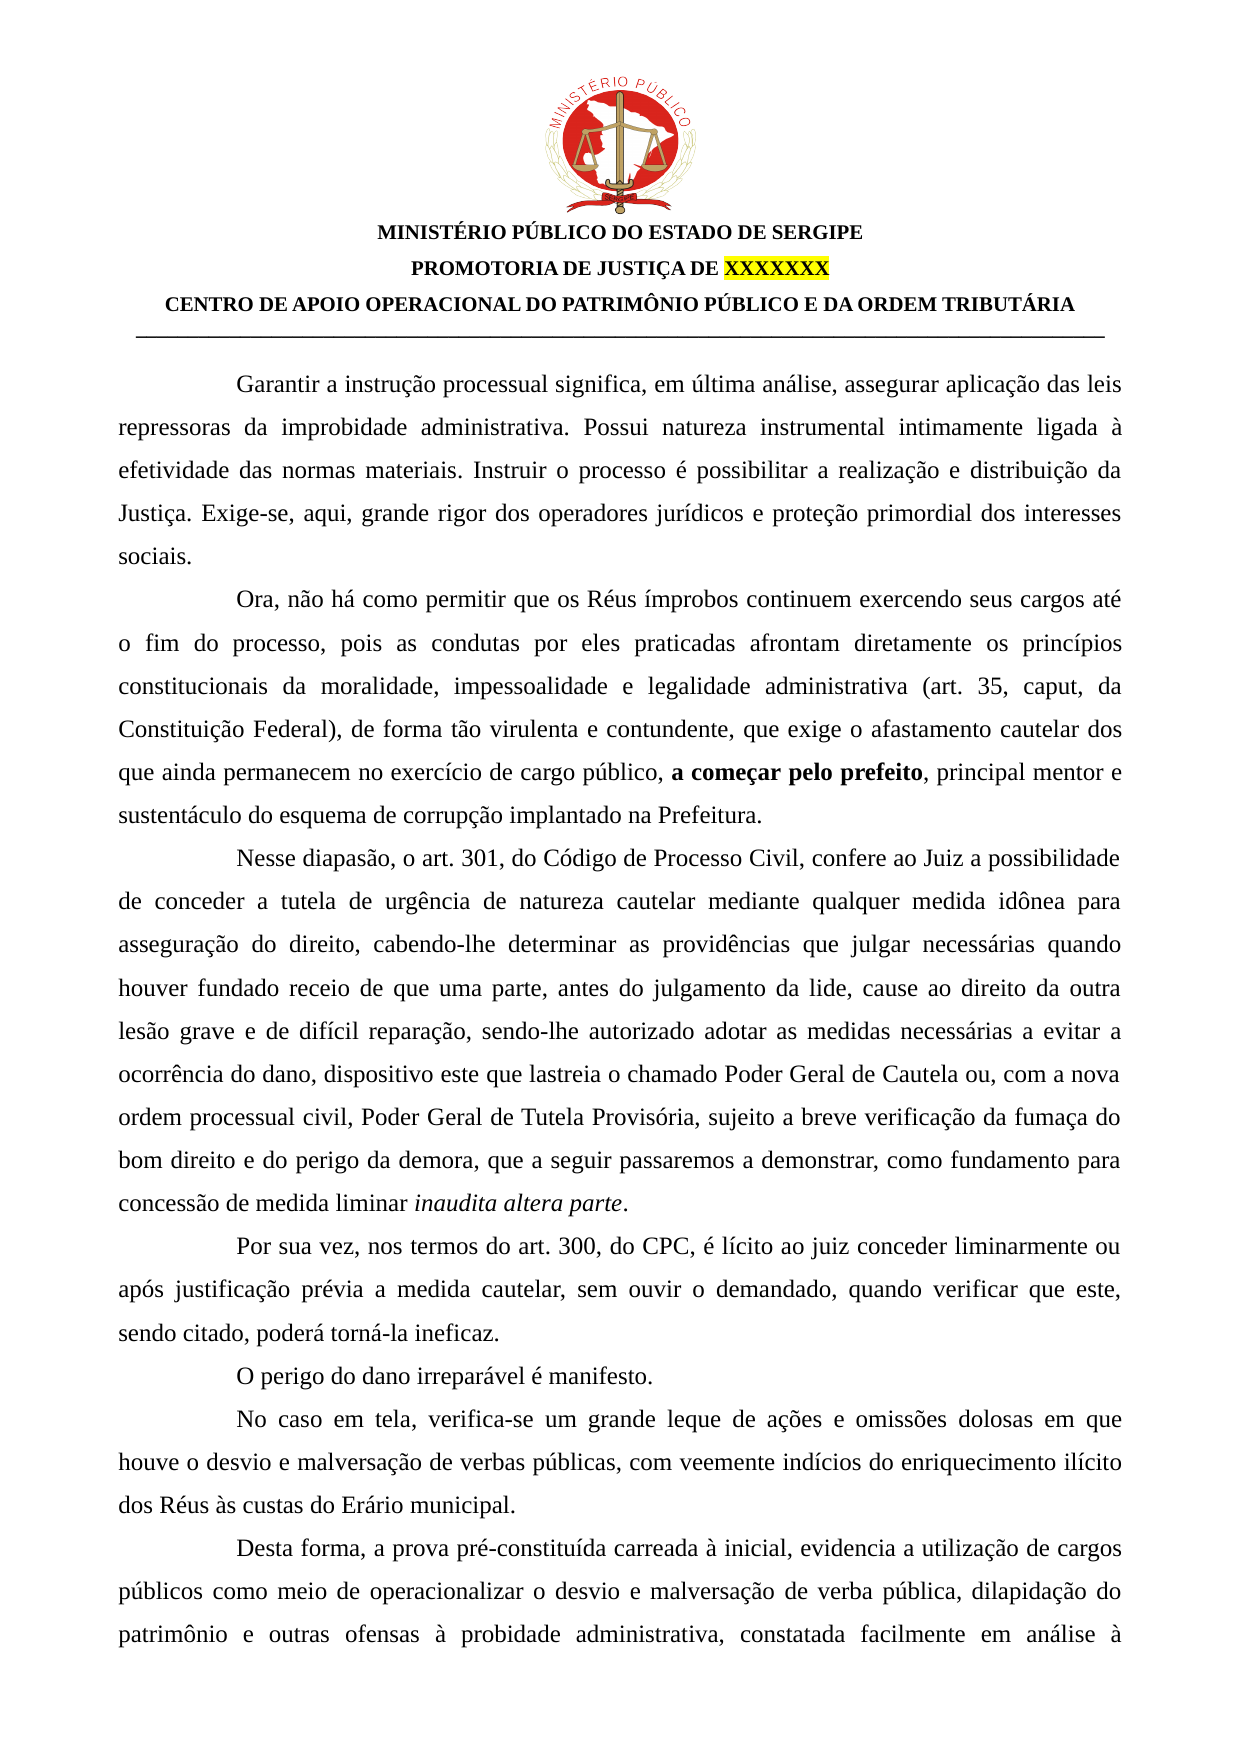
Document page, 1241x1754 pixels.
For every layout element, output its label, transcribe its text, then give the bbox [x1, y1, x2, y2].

text Ora, não há como permitir que os Réus ímprobos continuem exercendo seus cargos até o fim do processo, pois as condutas por eles praticadas afrontam diretamente os princípios constitucionais da moralidade, impessoalidade e legalidade administrativa (art. 35, caput, da Constituição Federal), de forma tão virulenta e contundente, que exige o afastamento cautelar dos que ainda permanecem no exercício de cargo público, a começar pelo prefeito, principal mentor e sustentáculo do esquema de corrupção implantado na Prefeitura. [118, 584, 1122, 829]
text Nesse diapasão, o art. 301, do Código de Processo Civil, confere ao Juiz a possibilidade de conceder a tutela de urgência de natureza cautelar mediante qualquer medida idônea para asseguração do direito, cabendo-lhe determinar as providências que julgar necessárias quando houver fundado receio de que uma parte, antes do julgamento da lide, cause ao direito da outra lesão grave e de difícil reparação, sendo-lhe autorizado adotar as medidas necessárias a evitar a ocorrência do dano, dispositivo este que lastreia o chamado Poder Geral de Cautela ou, com a nova ordem processual civil, Poder Geral de Tutela Provisória, sujeito a breve verificação da fumaça do bom direito e do perigo da demora, que a seguir passaremos a demonstrar, como fundamento para concessão de medida liminar inaudita altera parte. [118, 843, 1122, 1217]
text Por sua vez, nos termos do art. 300, do CPC, é lícito ao juiz conceder liminarmente ou após justificação prévia a medida cautelar, sem ouvir o demandado, quando verificar que este, sendo citado, poderá torná-la ineficaz. [118, 1231, 1122, 1346]
text O perigo do dano irreparável é manifesto. [118, 1361, 1122, 1389]
text No caso em tela, verifica-se um grande leque de ações e omissões dolosas em que houve o desvio e malversação de verbas públicas, com veemente indícios do enriquecimento ilícito dos Réus às custas do Erário municipal. [118, 1404, 1122, 1519]
text Garantir a instrução processual significa, em última análise, assegurar aplicação das leis repressoras da improbidade administrativa. Possui natureza instrumental intimamente ligada à efetividade das normas materiais. Instruir o processo é possibilitar a realização e distribuição da Justiça. Exige-se, aqui, grande rigor dos operadores jurídicos e proteção primordial dos interesses sociais. [118, 369, 1122, 570]
text Desta forma, a prova pré-constituída carreada à inicial, evidencia a utilização de cargos públicos como meio de operacionalizar o desvio e malversação de verba pública, dilapidação do patrimônio e outras ofensas à probidade administrativa, constatada facilmente em análise à [118, 1533, 1122, 1648]
